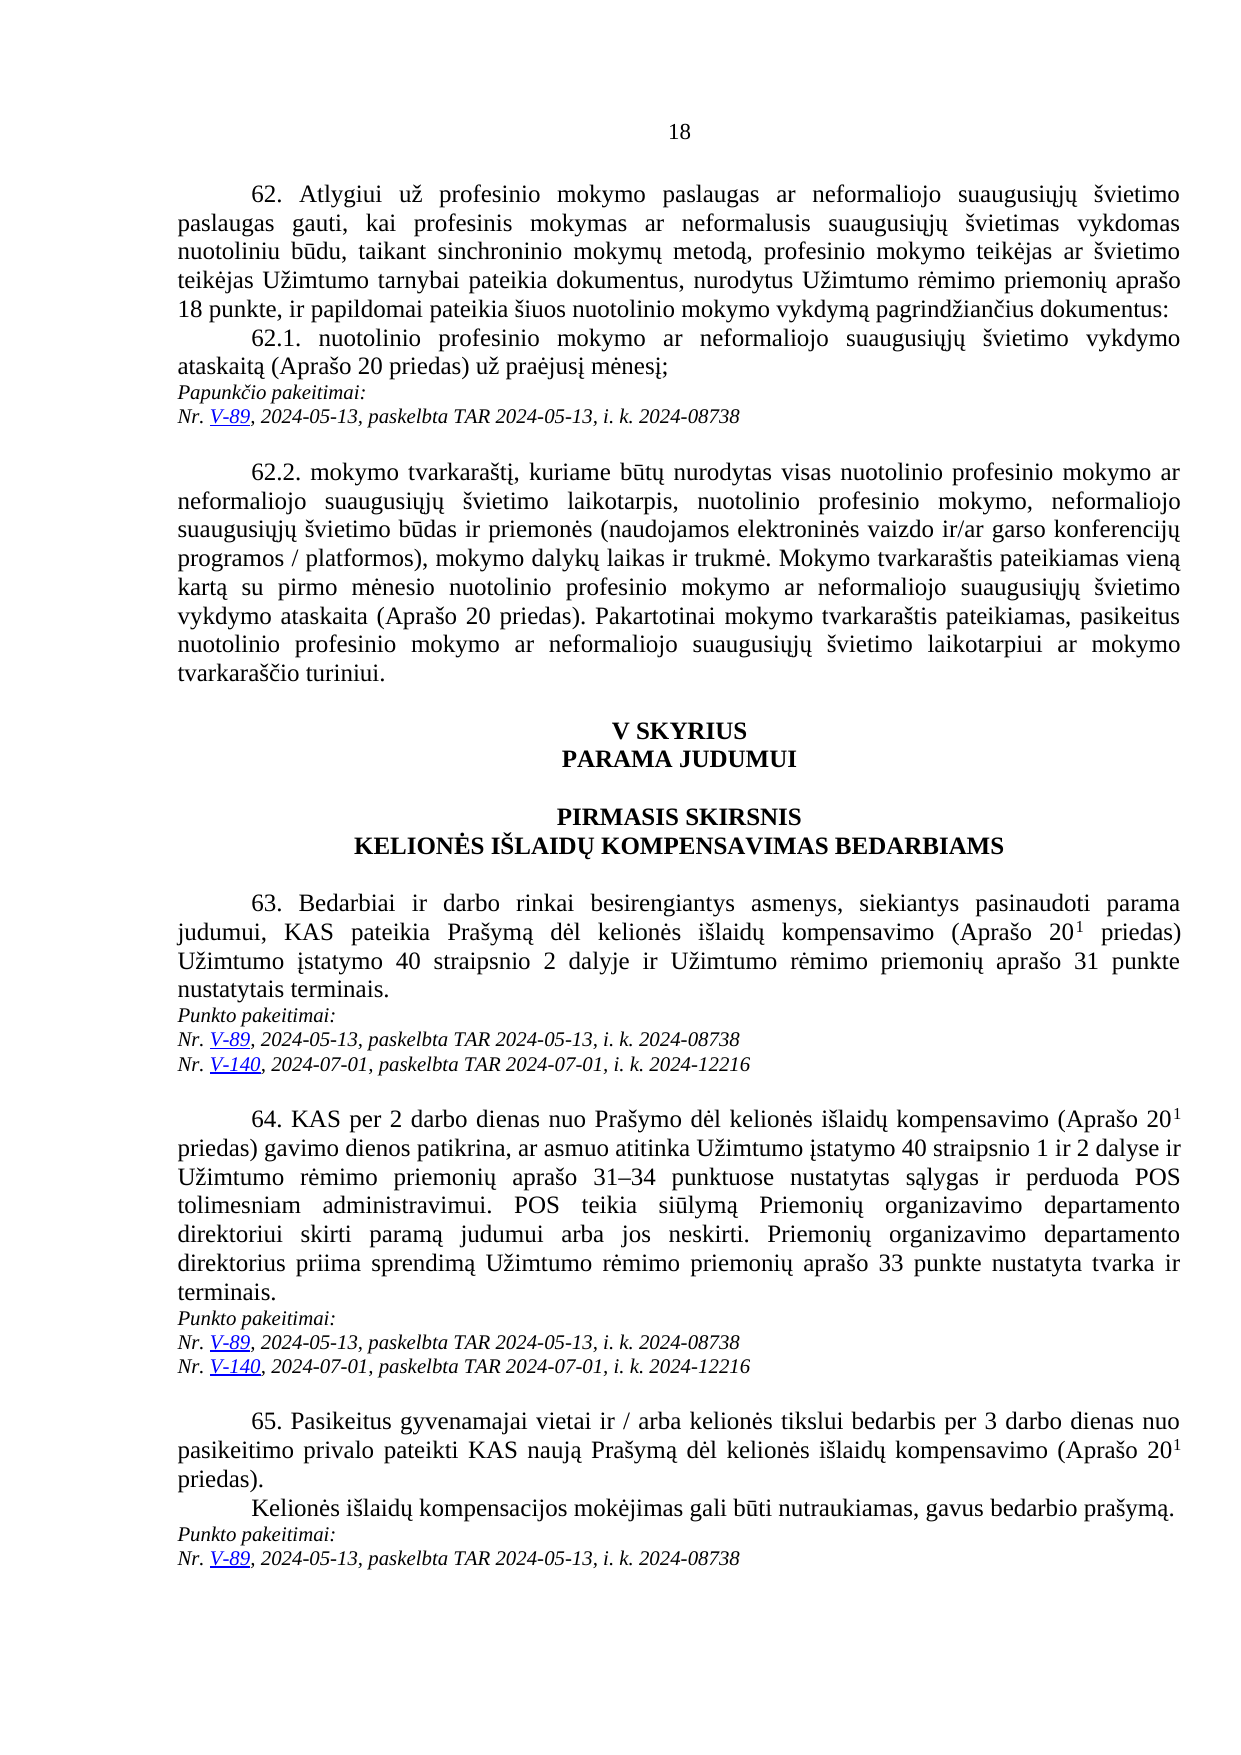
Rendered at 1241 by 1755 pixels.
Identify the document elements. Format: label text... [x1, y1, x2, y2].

text PARAMA JUDUMUI [177, 744, 1181, 773]
text Nr. V-140, 2024-07-01, paskelbta TAR 2024-07-01, i. k. 2024-12216 [177, 1051, 1181, 1076]
text 62.2. mokymo tvarkaraštį, kuriame būtų nurodytas visas nuotolinio profesinio mokymo ar neformaliojo suaugusiųjų švietimo laikotarpis, nuotolinio profesinio mokymo, neformaliojo suaugusiųjų švietimo būdas ir priemonės (naudojamos elektroninės vaizdo ir/ar garso konferencijų programos / platformos), mokymo dalykų laikas ir trukmė. Mokymo tvarkaraštis pateikiamas vieną kartą su pirmo mėnesio nuotolinio profesinio mokymo ar neformaliojo suaugusiųjų švietimo vykdymo ataskaita (Aprašo 20 priedas). Pakartotinai mokymo tvarkaraštis pateikiamas, pasikeitus nuotolinio profesinio mokymo ar neformaliojo suaugusiųjų švietimo laikotarpiui ar mokymo tvarkaraščio turiniui. [177, 457, 1181, 687]
text 63. Bedarbiai ir darbo rinkai besirengiantys asmenys, siekiantys pasinaudoti parama judumui, KAS pateikia Prašymą dėl kelionės išlaidų kompensavimo (Aprašo 201 priedas) Užimtumo įstatymo 40 straipsnio 2 dalyje ir Užimtumo rėmimo priemonių aprašo 31 punkte nustatytais terminais. [177, 888, 1181, 1003]
text Kelionės išlaidų kompensacijos mokėjimas gali būti nutraukiamas, gavus bedarbio prašymą. [177, 1493, 1181, 1521]
text Nr. V-89, 2024-05-13, paskelbta TAR 2024-05-13, i. k. 2024-08738 [177, 1546, 1181, 1569]
text KELIONĖS IŠLAIDŲ KOMPENSAVIMAS BEDARBIAMS [177, 831, 1181, 859]
text Nr. V-140, 2024-07-01, paskelbta TAR 2024-07-01, i. k. 2024-12216 [177, 1354, 1181, 1378]
text 62.1. nuotolinio profesinio mokymo ar neformaliojo suaugusiųjų švietimo vykdymo ataskaitą (Aprašo 20 priedas) už praėjusį mėnesį; [177, 323, 1181, 380]
text 65. Pasikeitus gyvenamajai vietai ir / arba kelionės tikslui bedarbis per 3 darbo dienas nuo pasikeitimo privalo pateikti KAS naują Prašymą dėl kelionės išlaidų kompensavimo (Aprašo 201 priedas). [177, 1406, 1181, 1493]
text 62. Atlygiui už profesinio mokymo paslaugas ar neformaliojo suaugusiųjų švietimo paslaugas gauti, kai profesinis mokymas ar neformalusis suaugusiųjų švietimas vykdomas nuotoliniu būdu, taikant sinchroninio mokymų metodą, profesinio mokymo teikėjas ar švietimo teikėjas Užimtumo tarnybai pateikia dokumentus, nurodytus Užimtumo rėmimo priemonių aprašo 18 punkte, ir papildomai pateikia šiuos nuotolinio mokymo vykdymą pagrindžiančius dokumentus: [177, 179, 1181, 323]
text Nr. V-89, 2024-05-13, paskelbta TAR 2024-05-13, i. k. 2024-08738 [177, 1329, 1181, 1354]
text Punkto pakeitimai: [177, 1003, 1181, 1027]
text Punkto pakeitimai: [177, 1306, 1181, 1329]
text V SKYRIUS [177, 716, 1181, 744]
text Nr. V-89, 2024-05-13, paskelbta TAR 2024-05-13, i. k. 2024-08738 [177, 404, 1181, 428]
text Papunkčio pakeitimai: [177, 380, 1181, 404]
text Nr. V-89, 2024-05-13, paskelbta TAR 2024-05-13, i. k. 2024-08738 [177, 1027, 1181, 1051]
text 64. KAS per 2 darbo dienas nuo Prašymo dėl kelionės išlaidų kompensavimo (Aprašo 201 priedas) gavimo dienos patikrina, ar asmuo atitinka Užimtumo įstatymo 40 straipsnio 1 ir 2 dalyse ir Užimtumo rėmimo priemonių aprašo 31–34 punktuose nustatytas sąlygas ir perduoda POS tolimesniam administravimui. POS teikia siūlymą Priemonių organizavimo departamento direktoriui skirti paramą judumui arba jos neskirti. Priemonių organizavimo departamento direktorius priima sprendimą Užimtumo rėmimo priemonių aprašo 33 punkte nustatyta tvarka ir terminais. [177, 1104, 1181, 1306]
text Punkto pakeitimai: [177, 1521, 1181, 1546]
text PIRMASIS SKIRSNIS [177, 802, 1181, 831]
